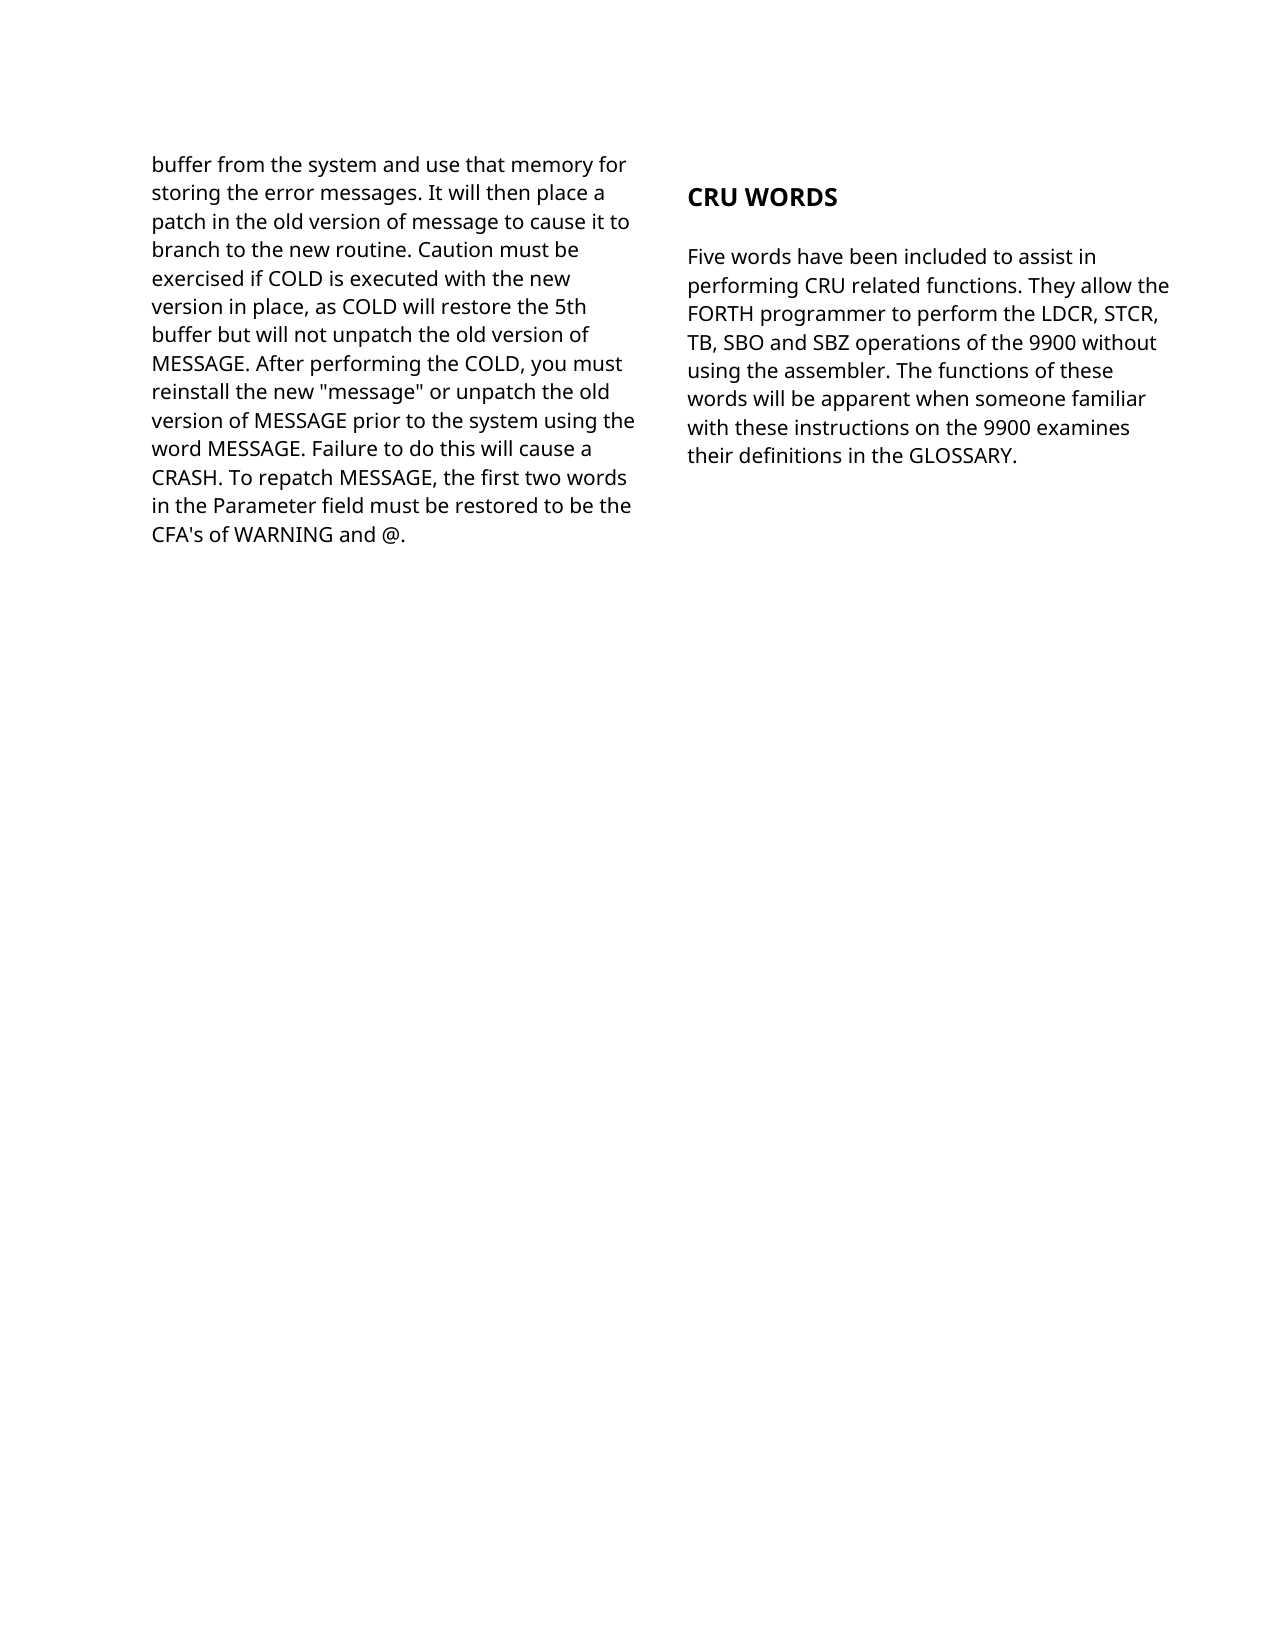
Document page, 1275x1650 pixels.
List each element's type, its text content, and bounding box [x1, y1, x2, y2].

text buffer from the system and use that memory for storing the error messages. It will then place a patch in the old version of message to cause it to branch to the new routine. Caution must be exercised if COLD is executed with the new version in place, as COLD will restore the 5th buffer but will not unpatch the old version of MESSAGE. After performing the COLD, you must reinstall the new "message" or unpatch the old version of MESSAGE prior to the system using the word MESSAGE. Failure to do this will cause a CRASH. To repatch MESSAGE, the first two words in the Parameter field must be restored to be the CFA's of WARNING and @. [151, 150, 642, 548]
text Five words have been included to assist in performing CRU related functions. They allow the FORTH programmer to perform the LDCR, STCR, TB, SBO and SBZ operations of the 9900 without using the assembler. The functions of these words will be apparent when someone familiar with these instructions on the 9900 examines their definitions in the GLOSSARY. [687, 242, 1177, 470]
subtitle CRU WORDS [687, 179, 1177, 213]
